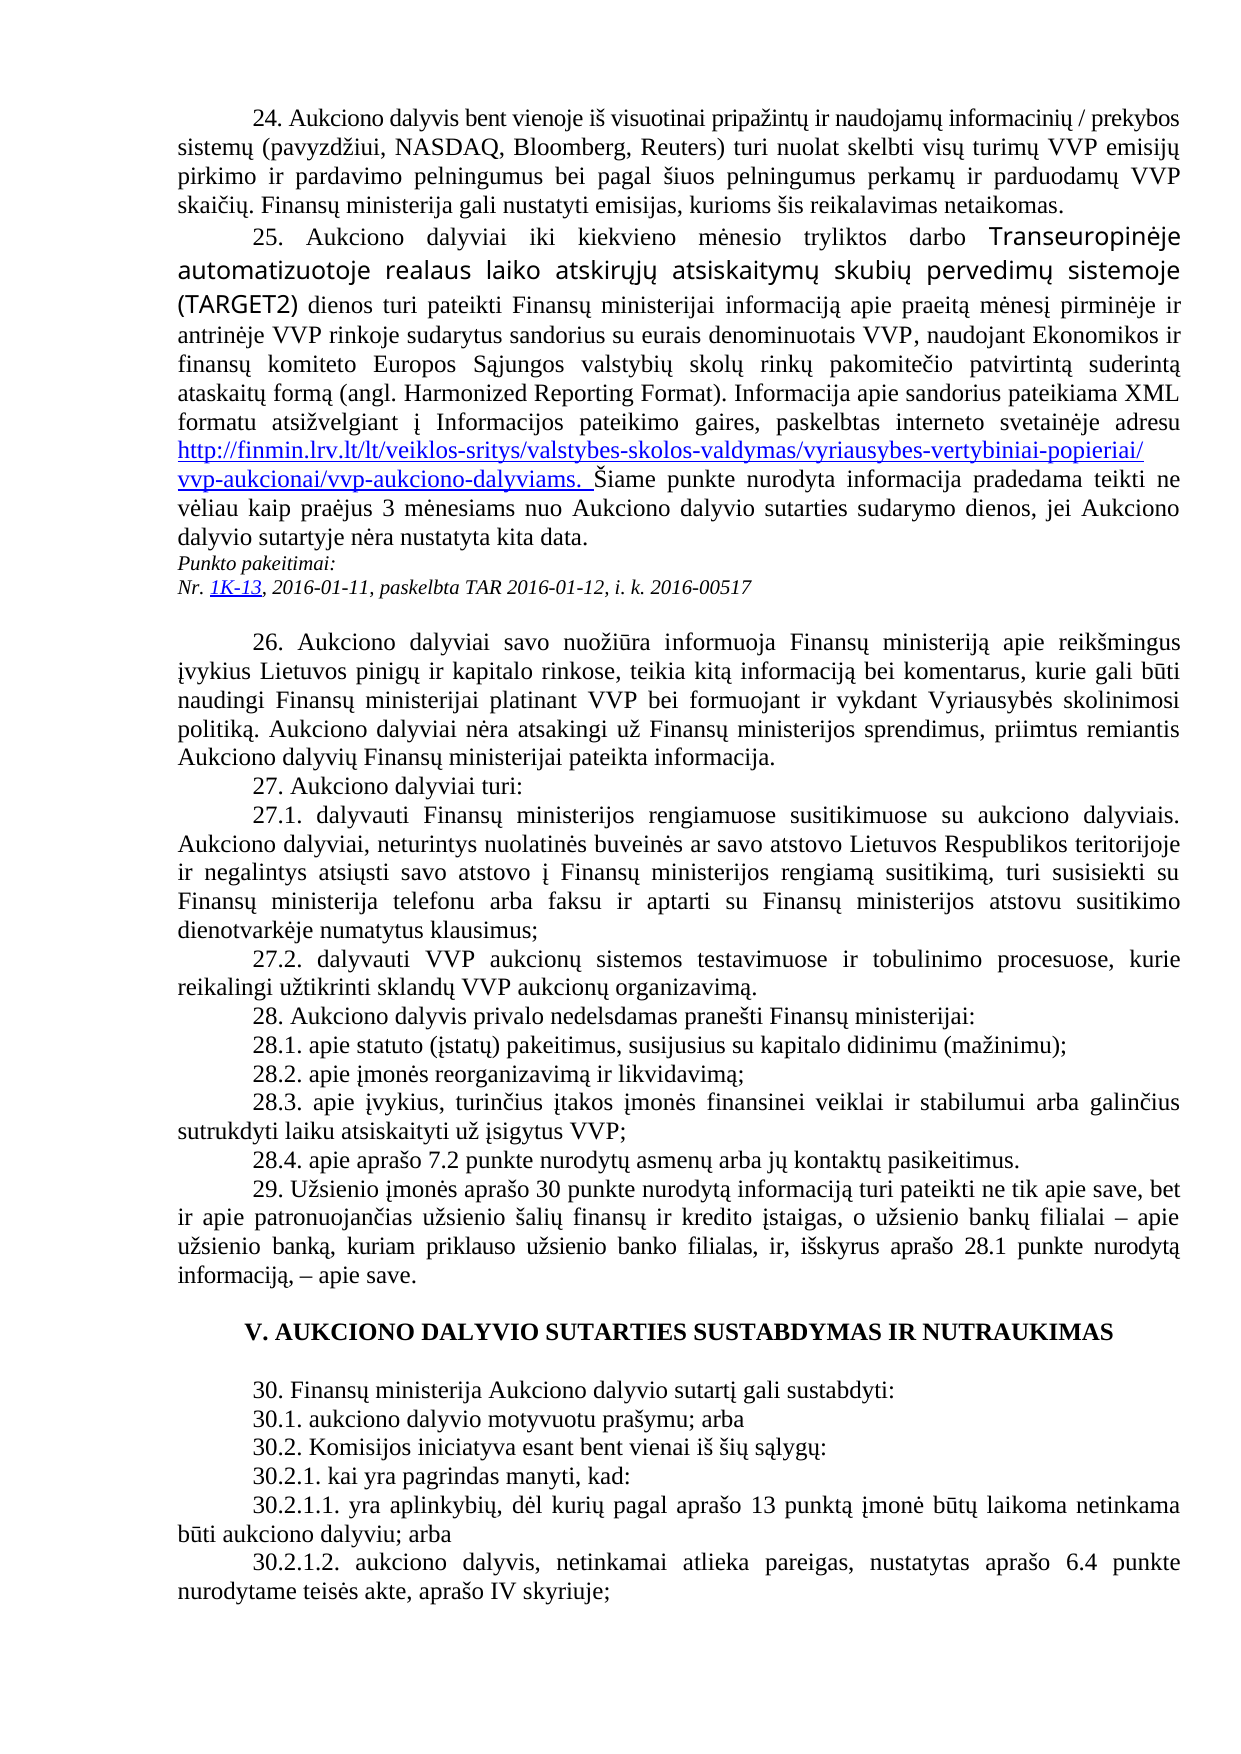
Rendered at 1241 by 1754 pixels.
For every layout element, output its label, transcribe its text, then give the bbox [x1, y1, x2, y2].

text 28.2. apie įmonės reorganizavimą ir likvidavimą; [177, 1059, 1181, 1087]
text 30.2.1.2. aukciono dalyvis, netinkamai atlieka pareigas, nustatytas aprašo 6.4 punkte nurodytame teisės akte, aprašo IV skyriuje; [177, 1547, 1181, 1605]
text 27.1. dalyvauti Finansų ministerijos rengiamuose susitikimuose su aukciono dalyviais. Aukciono dalyviai, neturintys nuolatinės buveinės ar savo atstovo Lietuvos Respublikos teritorijoje ir negalintys atsiųsti savo atstovo į Finansų ministerijos rengiamą susitikimą, turi susisiekti su Finansų ministerija telefonu arba faksu ir aptarti su Finansų ministerijos atstovu susitikimo dienotvarkėje numatytus klausimus; [177, 800, 1181, 944]
text 30.1. aukciono dalyvio motyvuotu prašymu; arba [177, 1404, 1181, 1432]
text 27.2. dalyvauti VVP aukcionų sistemos testavimuose ir tobulinimo procesuose, kurie reikalingi užtikrinti sklandų VVP aukcionų organizavimą. [177, 944, 1181, 1001]
text 29. Užsienio įmonės aprašo 30 punkte nurodytą informaciją turi pateikti ne tik apie save, bet ir apie patronuojančias užsienio šalių finansų ir kredito įstaigas, o užsienio bankų filialai – apie užsienio banką, kuriam priklauso užsienio banko filialas, ir, išskyrus aprašo 28.1 punkte nurodytą informaciją, – apie save. [177, 1174, 1181, 1289]
text 27. Aukciono dalyviai turi: [177, 771, 1181, 800]
text 28.3. apie įvykius, turinčius įtakos įmonės finansinei veiklai ir stabilumui arba galinčius sutrukdyti laiku atsiskaityti už įsigytus VVP; [177, 1087, 1181, 1145]
text 30. Finansų ministerija Aukciono dalyvio sutartį gali sustabdyti: [177, 1375, 1181, 1404]
text 30.2.1. kai yra pagrindas manyti, kad: [177, 1461, 1181, 1490]
text Nr. 1K-13, 2016-01-11, paskelbta TAR 2016-01-12, i. k. 2016-00517 [177, 575, 1181, 599]
text 28.4. apie aprašo 7.2 punkte nurodytų asmenų arba jų kontaktų pasikeitimus. [177, 1145, 1181, 1174]
text 26. Aukciono dalyviai savo nuožiūra informuoja Finansų ministeriją apie reikšmingus įvykius Lietuvos pinigų ir kapitalo rinkose, teikia kitą informaciją bei komentarus, kurie gali būti naudingi Finansų ministerijai platinant VVP bei formuojant ir vykdant Vyriausybės skolinimosi politiką. Aukciono dalyviai nėra atsakingi už Finansų ministerijos sprendimus, priimtus remiantis Aukciono dalyvių Finansų ministerijai pateikta informacija. [177, 627, 1181, 771]
text 28.1. apie statuto (įstatų) pakeitimus, susijusius su kapitalo didinimu (mažinimu); [177, 1030, 1181, 1059]
text 30.2. Komisijos iniciatyva esant bent vienai iš šių sąlygų: [177, 1432, 1181, 1461]
text 24. Aukciono dalyvis bent vienoje iš visuotinai pripažintų ir naudojamų informacinių / prekybos sistemų (pavyzdžiui, NASDAQ, Bloomberg, Reuters) turi nuolat skelbti visų turimų VVP emisijų pirkimo ir pardavimo pelningumus bei pagal šiuos pelningumus perkamų ir parduodamų VVP skaičių. Finansų ministerija gali nustatyti emisijas, kurioms šis reikalavimas netaikomas. [177, 103, 1181, 218]
text 28. Aukciono dalyvis privalo nedelsdamas pranešti Finansų ministerijai: [177, 1001, 1181, 1030]
text Punkto pakeitimai: [177, 551, 1181, 575]
text 30.2.1.1. yra aplinkybių, dėl kurių pagal aprašo 13 punktą įmonė būtų laikoma netinkama būti aukciono dalyviu; arba [177, 1490, 1181, 1547]
text 25. Aukciono dalyviai iki kiekvieno mėnesio tryliktos darbo Transeuropinėje automatizuotoje realaus laiko atskirųjų atsiskaitymų skubių pervedimų sistemoje (TARGET2) dienos turi pateikti Finansų ministerijai informaciją apie praeitą mėnesį pirminėje ir antrinėje VVP rinkoje sudarytus sandorius su eurais denominuotais VVP, naudojant Ekonomikos ir finansų komiteto Europos Sąjungos valstybių skolų rinkų pakomitečio patvirtintą suderintą ataskaitų formą (angl. Harmonized Reporting Format). Informacija apie sandorius pateikiama XML formatu atsižvelgiant į Informacijos pateikimo gaires, paskelbtas interneto svetainėje adresu http://finmin.lrv.lt/lt/veiklos-sritys/valstybes-skolos-valdymas/vyriausybes-vertybiniai-popieriai/ vvp-aukcionai/vvp-aukciono-dalyviams. Šiame punkte nurodyta informacija pradedama teikti ne vėliau kaip praėjus 3 mėnesiams nuo Aukciono dalyvio sutarties sudarymo dienos, jei Aukciono dalyvio sutartyje nėra nustatyta kita data. [177, 218, 1181, 551]
text V. AUKCIONO DALYVIO SUTARTIES SUSTABDYMAS IR NUTRAUKIMAS [177, 1317, 1181, 1346]
